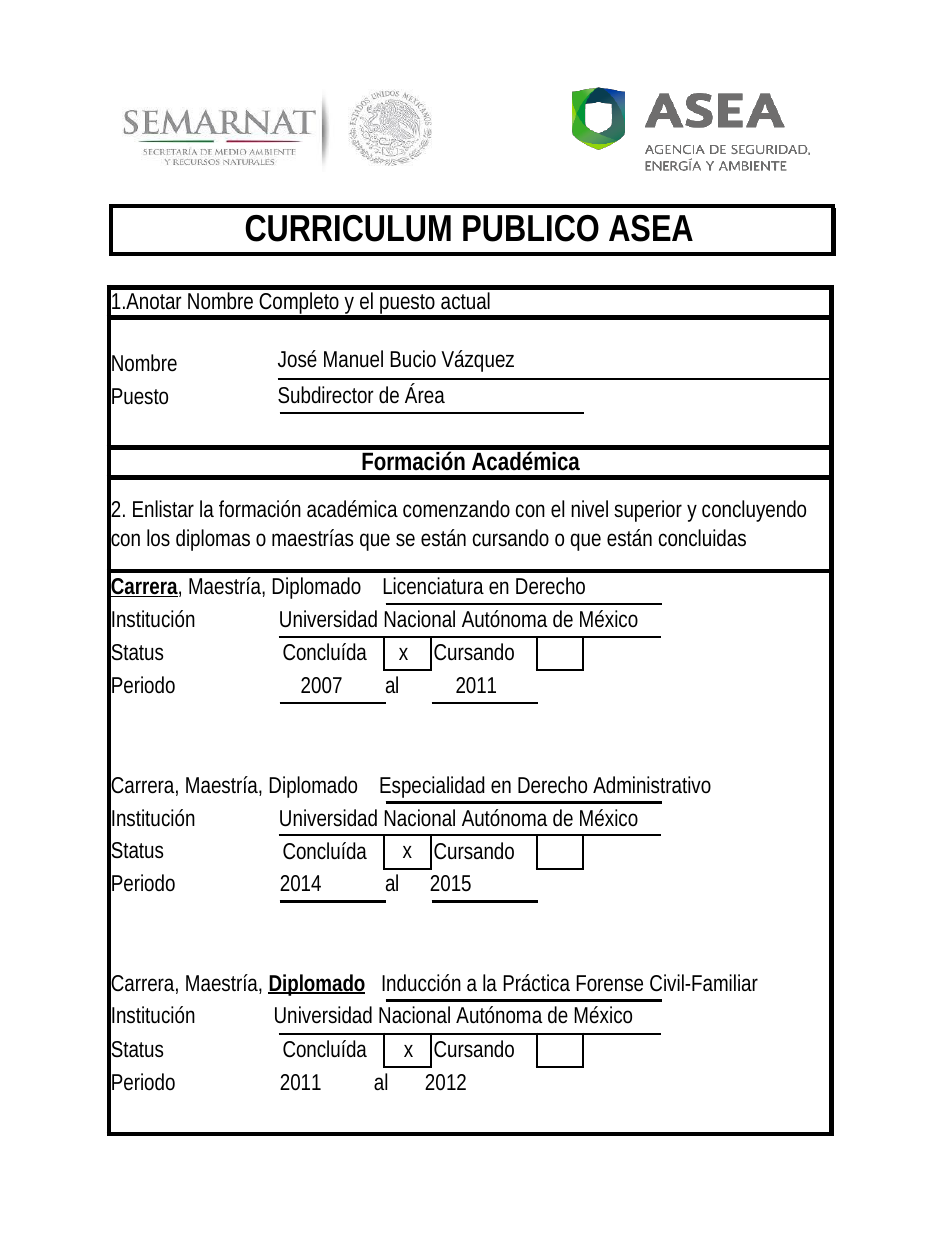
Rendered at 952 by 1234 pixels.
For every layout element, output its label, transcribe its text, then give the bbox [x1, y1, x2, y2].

table_header Concluída [279, 1035, 383, 1066]
table_cell 2. Enlistar la formación académica comenzando con el nivel superior y concluyendo con los diplomas o maestrías que se están cursando o que están concluidas [111, 480, 829, 568]
table_cell Nombre Puesto [111, 320, 277, 445]
table_header [385, 1035, 430, 1066]
table_header Concluída [279, 836, 383, 867]
text CURRICULUM PUBLICO ASEA [244, 208, 831, 249]
table_header 1.Anotar Nombre Completo y el puesto actual [111, 290, 829, 315]
table_cell Carrera, Maestría, Diplomado Licenciatura en Derecho Institución Universidad Nacional Autónoma de México Status x Periodo 2007 al 2011 Carrera, Maestría, Diplomado Especialidad en Derecho Administrativo Institución Universidad Nacional Autónoma de México Status x Periodo 2014 al 2015 Carrera, Maestría, Diplomado Inducción a la Práctica Forense Civil-Familiar Institución Universidad Nacional Autónoma de México Status x Periodo 2011 al 2012 [111, 573, 829, 1131]
table_cell Formación Académica [111, 450, 829, 475]
table_header Cursando [432, 638, 536, 669]
table_header [584, 638, 661, 669]
table_header [538, 638, 582, 669]
table_header [385, 836, 430, 867]
table_header [584, 836, 661, 867]
table_header Cursando [432, 1035, 536, 1066]
table_cell José Manuel Bucio Vázquez [278, 320, 829, 378]
table_header [538, 1035, 582, 1066]
table_header Cursando [432, 836, 536, 867]
table_header [385, 638, 430, 669]
table_header Concluída [279, 638, 383, 669]
table_header [584, 1035, 661, 1066]
table_header [538, 836, 582, 867]
table_cell Subdirector de Área [278, 380, 829, 445]
